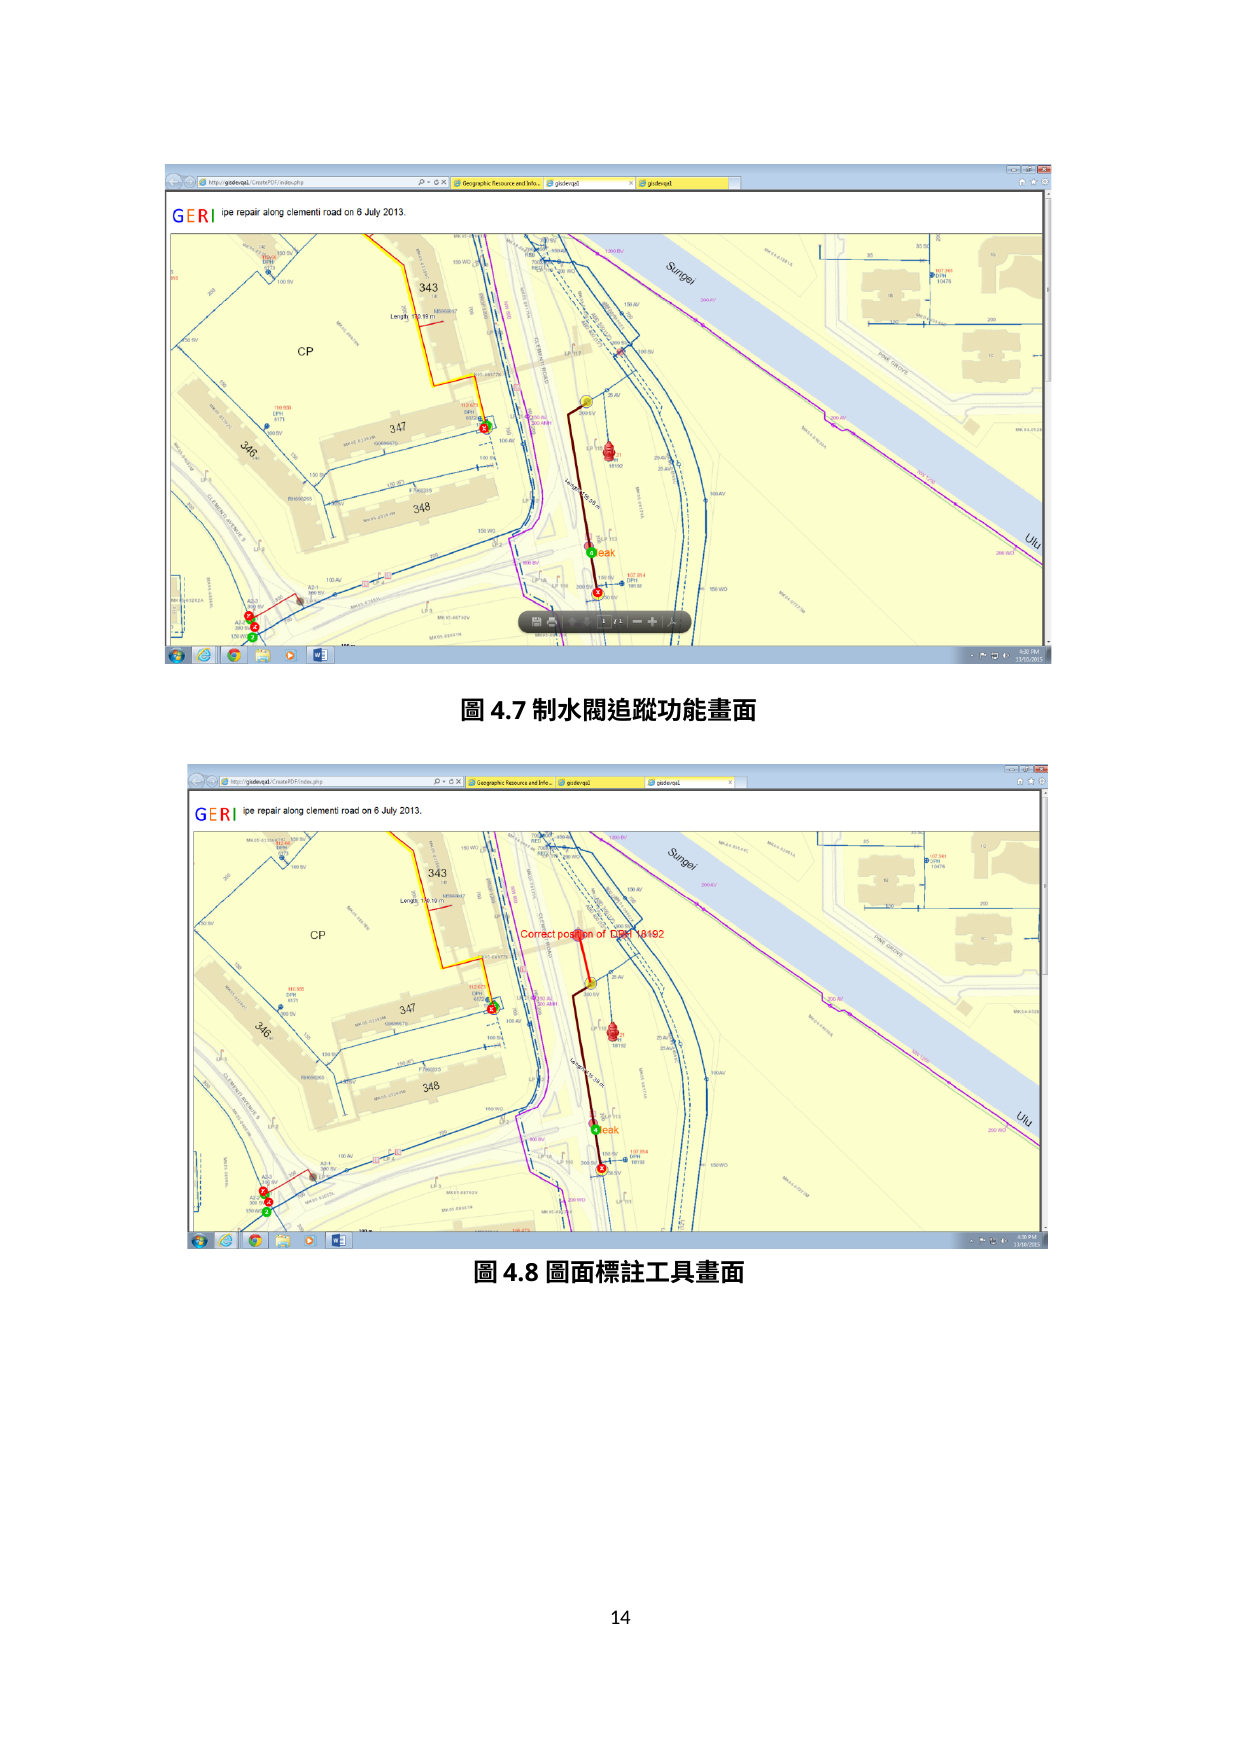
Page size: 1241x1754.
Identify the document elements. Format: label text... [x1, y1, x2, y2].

picture [187, 764, 1048, 1249]
text 圖4.7 制水閥追蹤功能畫面 [165, 689, 1053, 727]
text 圖4.8 圖面標註工具畫面 [165, 1252, 1053, 1289]
picture [164, 164, 1052, 664]
